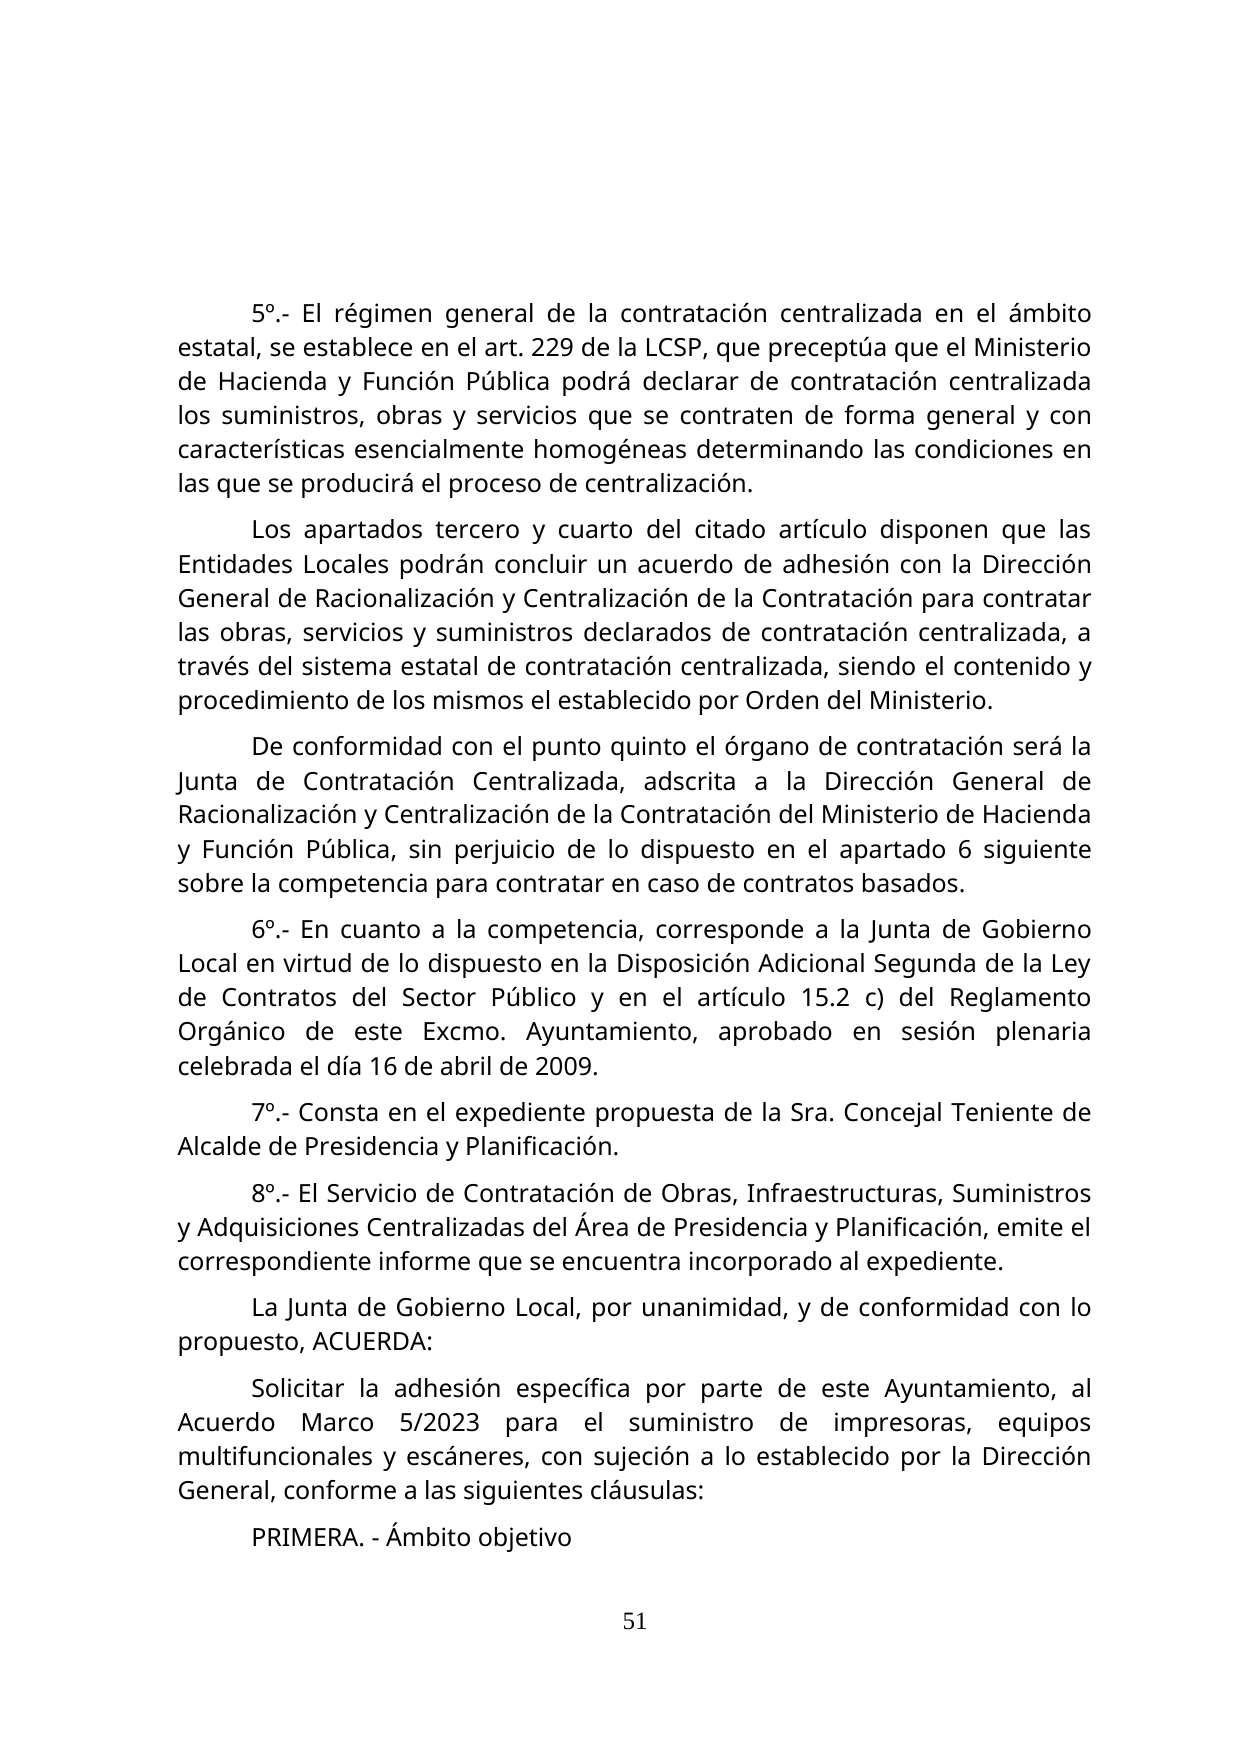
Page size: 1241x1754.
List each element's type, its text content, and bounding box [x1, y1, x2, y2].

text 7º.- Consta en el expediente propuesta de la Sra. Concejal Teniente de Alcalde de Presidencia y Planificación. [177, 1095, 1093, 1163]
text Solicitar la adhesión específica por parte de este Ayuntamiento, al Acuerdo Marco 5/2023 para el suministro de impresoras, equipos multifuncionales y escáneres, con sujeción a lo establecido por la Dirección General, conforme a las siguientes cláusulas: [177, 1371, 1093, 1507]
text 6º.- En cuanto a la competencia, corresponde a la Junta de Gobierno Local en virtud de lo dispuesto en la Disposición Adicional Segunda de la Ley de Contratos del Sector Público y en el artículo 15.2 c) del Reglamento Orgánico de este Excmo. Ayuntamiento, aprobado en sesión plenaria celebrada el día 16 de abril de 2009. [177, 912, 1093, 1082]
text De conformidad con el punto quinto el órgano de contratación será la Junta de Contratación Centralizada, adscrita a la Dirección General de Racionalización y Centralización de la Contratación del Ministerio de Hacienda y Función Pública, sin perjuicio de lo dispuesto en el apartado 6 siguiente sobre la competencia para contratar en caso de contratos basados. [177, 729, 1093, 899]
text La Junta de Gobierno Local, por unanimidad, y de conformidad con lo propuesto, ACUERDA: [177, 1290, 1093, 1358]
text Los apartados tercero y cuarto del citado artículo disponen que las Entidades Locales podrán concluir un acuerdo de adhesión con la Dirección General de Racionalización y Centralización de la Contratación para contratar las obras, servicios y suministros declarados de contratación centralizada, a través del sistema estatal de contratación centralizada, siendo el contenido y procedimiento de los mismos el establecido por Orden del Ministerio. [177, 512, 1093, 717]
text 8º.- El Servicio de Contratación de Obras, Infraestructuras, Suministros y Adquisiciones Centralizadas del Área de Presidencia y Planificación, emite el correspondiente informe que se encuentra incorporado al expediente. [177, 1175, 1093, 1277]
text PRIMERA. - Ámbito objetivo [177, 1519, 1093, 1553]
text 5º.- El régimen general de la contratación centralizada en el ámbito estatal, se establece en el art. 229 de la LCSP, que preceptúa que el Ministerio de Hacienda y Función Pública podrá declarar de contratación centralizada los suministros, obras y servicios que se contraten de forma general y con características esencialmente homogéneas determinando las condiciones en las que se producirá el proceso de centralización. [177, 295, 1093, 500]
